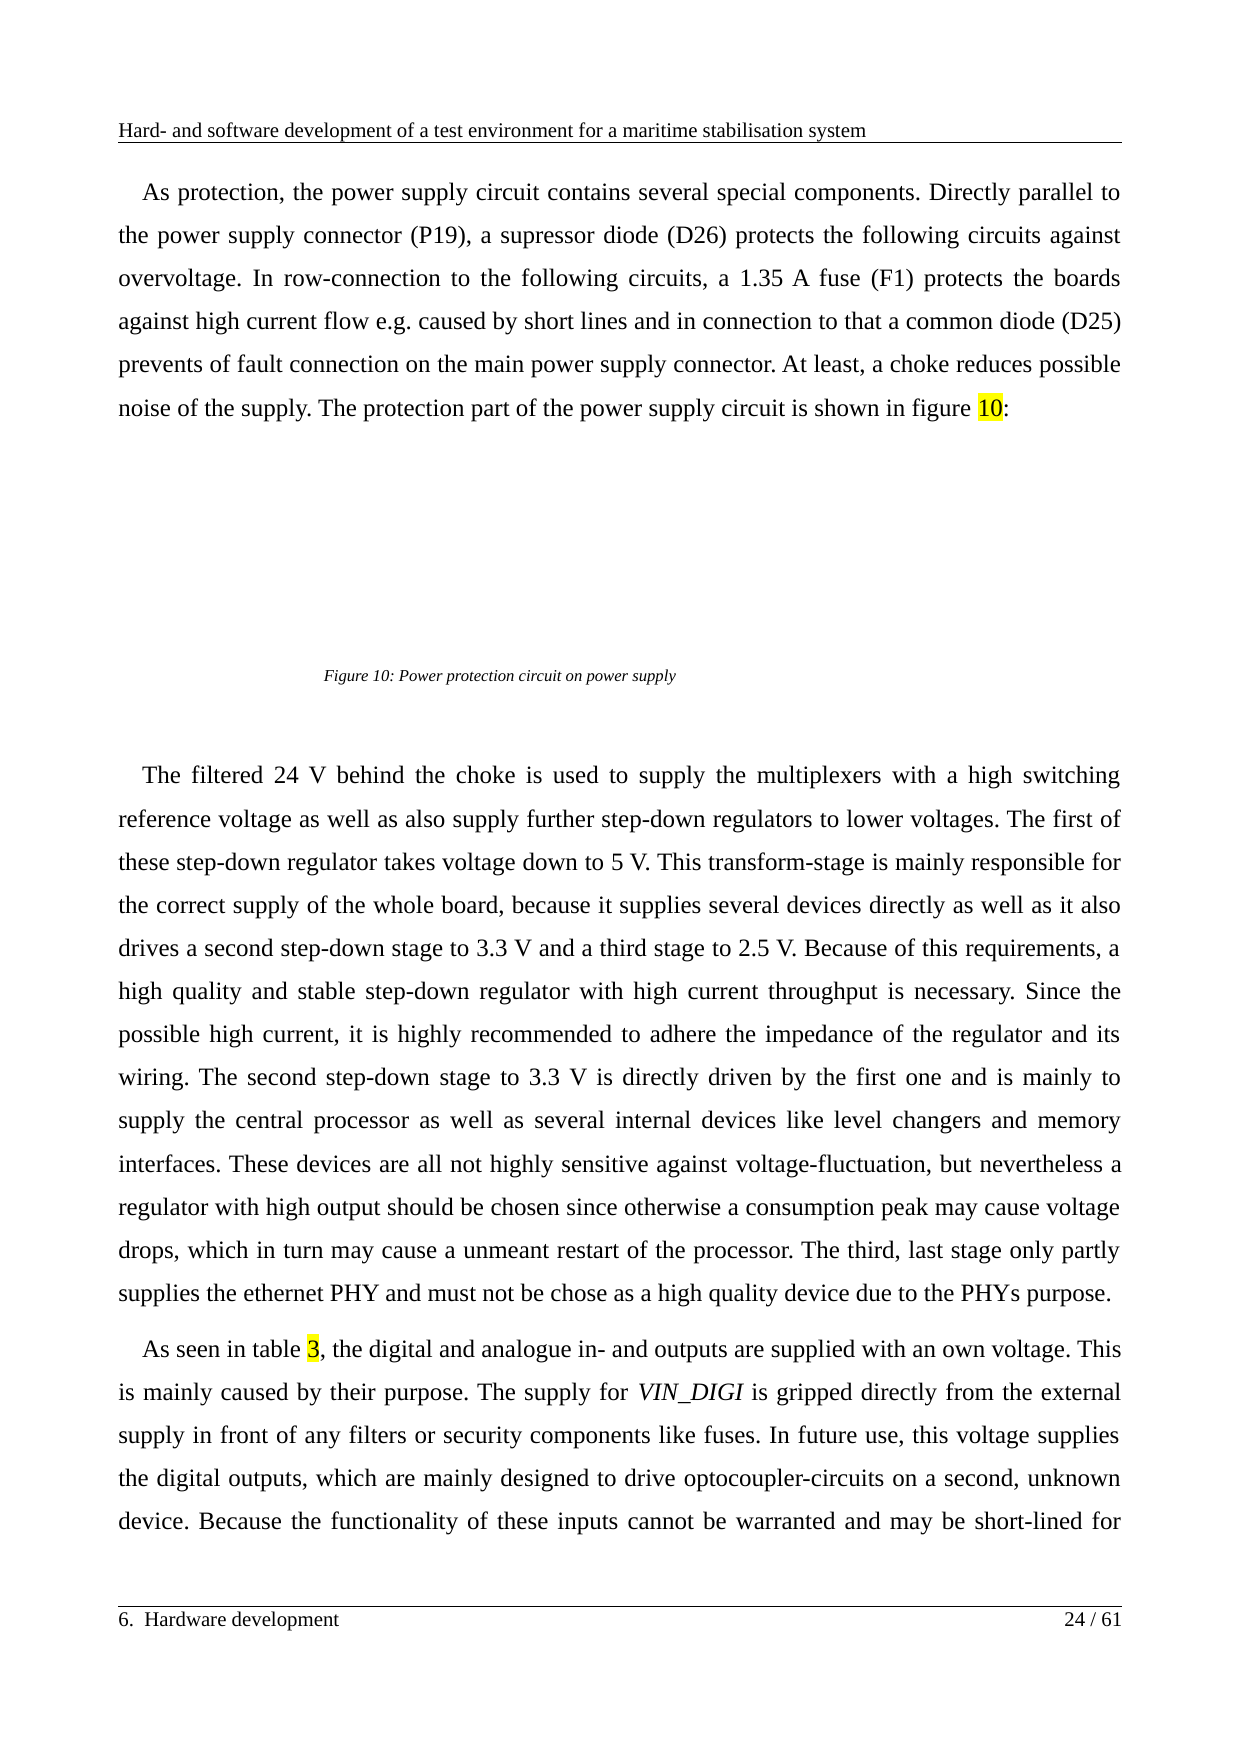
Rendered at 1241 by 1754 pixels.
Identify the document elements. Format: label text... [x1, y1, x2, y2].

text The filtered 24 V behind the choke is used to supply the multiplexers with a high switching reference voltage as well as also supply further step-down regulators to lower voltages. The first of these step-down regulator takes voltage down to 5 V. This transform-stage is mainly responsible for the correct supply of the whole board, because it supplies several devices directly as well as it also drives a second step-down stage to 3.3 V and a third stage to 2.5 V. Because of this requirements, a high quality and stable step-down regulator with high current throughput is necessary. Since the possible high current, it is highly recommended to adhere the impedance of the regulator and its wiring. The second step-down stage to 3.3 V is directly driven by the first one and is mainly to supply the central processor as well as several internal devices like level changers and memory interfaces. These devices are all not highly sensitive against voltage-fluctuation, but nevertheless a regulator with high output should be chosen since otherwise a consumption peak may cause voltage drops, which in turn may cause a unmeant restart of the processor. The third, last stage only partly supplies the ethernet PHY and must not be chose as a high quality device due to the PHYs purpose. [118, 761, 1122, 1307]
text As seen in table 3, the digital and analogue in- and outputs are supplied with an own voltage. This is mainly caused by their purpose. The supply for VIN_DIGI is gripped directly from the external supply in front of any filters or security components like fuses. In future use, this voltage supplies the digital outputs, which are mainly designed to drive optocoupler-circuits on a second, unknown device. Because the functionality of these inputs cannot be warranted and may be short-lined for [118, 1334, 1122, 1535]
text As protection, the power supply circuit contains several special components. Directly parallel to the power supply connector (P19), a supressor diode (D26) protects the following circuits against overvoltage. In row-connection to the following circuits, a 1.35 A fuse (F1) protects the boards against high current flow e.g. caused by short lines and in connection to that a common diode (D25) prevents of fault connection on the main power supply connector. At least, a choke reduces possible noise of the supply. The protection part of the power supply circuit is shown in figure 10: [118, 177, 1122, 421]
text Figure 10: Power protection circuit on power supply [323, 461, 917, 685]
